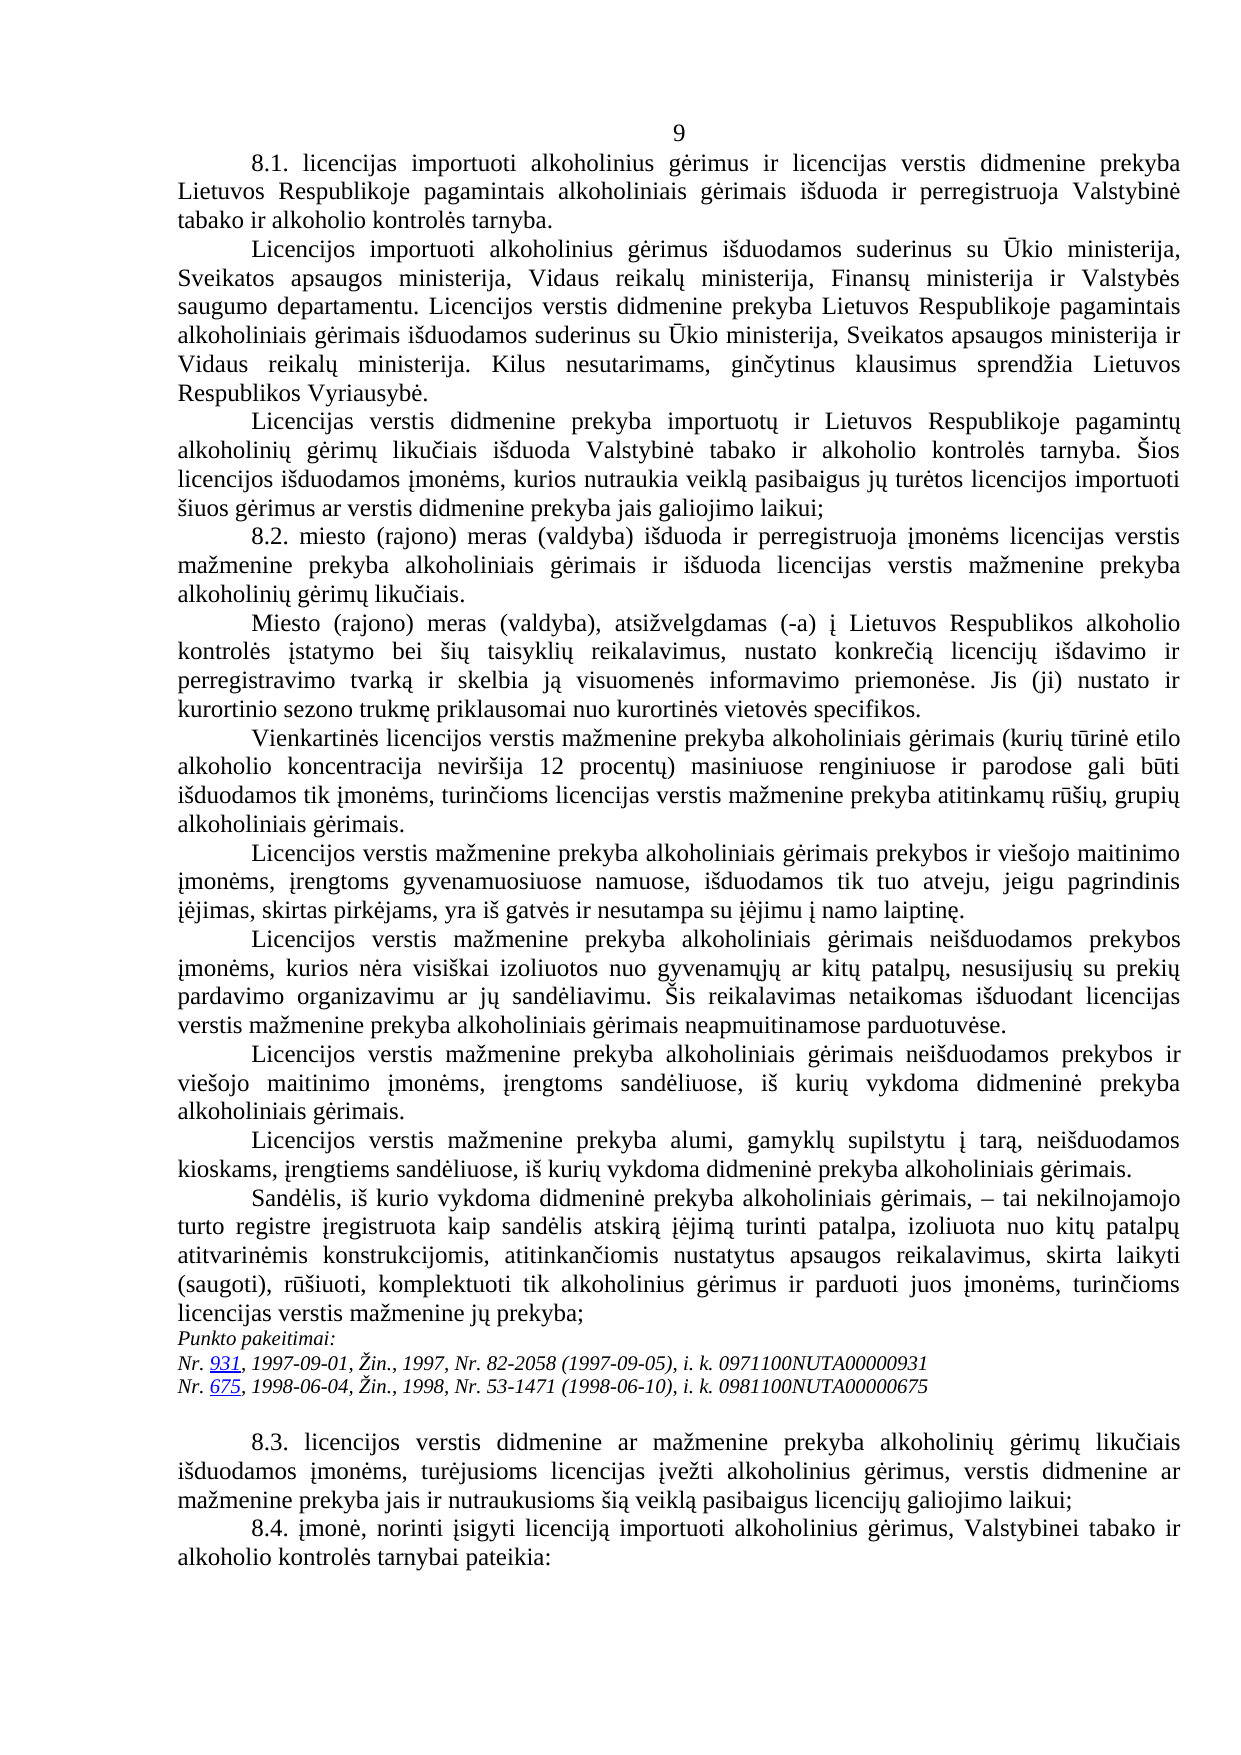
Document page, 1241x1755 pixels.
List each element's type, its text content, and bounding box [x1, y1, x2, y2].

text 8.1. licencijas importuoti alkoholinius gėrimus ir licencijas verstis didmenine prekyba Lietuvos Respublikoje pagamintais alkoholiniais gėrimais išduoda ir perregistruoja Valstybinė tabako ir alkoholio kontrolės tarnyba. [177, 148, 1181, 234]
text Licencijos importuoti alkoholinius gėrimus išduodamos suderinus su Ūkio ministerija, Sveikatos apsaugos ministerija, Vidaus reikalų ministerija, Finansų ministerija ir Valstybės saugumo departamentu. Licencijos verstis didmenine prekyba Lietuvos Respublikoje pagamintais alkoholiniais gėrimais išduodamos suderinus su Ūkio ministerija, Sveikatos apsaugos ministerija ir Vidaus reikalų ministerija. Kilus nesutarimams, ginčytinus klausimus sprendžia Lietuvos Respublikos Vyriausybė. [177, 234, 1181, 406]
text Sandėlis, iš kurio vykdoma didmeninė prekyba alkoholiniais gėrimais, – tai nekilnojamojo turto registre įregistruota kaip sandėlis atskirą įėjimą turinti patalpa, izoliuota nuo kitų patalpų atitvarinėmis konstrukcijomis, atitinkančiomis nustatytus apsaugos reikalavimus, skirta laikyti (saugoti), rūšiuoti, komplektuoti tik alkoholinius gėrimus ir parduoti juos įmonėms, turinčioms licencijas verstis mažmenine jų prekyba; [177, 1183, 1181, 1326]
text Licencijos verstis mažmenine prekyba alumi, gamyklų supilstytu į tarą, neišduodamos kioskams, įrengtiems sandėliuose, iš kurių vykdoma didmeninė prekyba alkoholiniais gėrimais. [177, 1125, 1181, 1183]
text 8.3. licencijos verstis didmenine ar mažmenine prekyba alkoholinių gėrimų likučiais išduodamos įmonėms, turėjusioms licencijas įvežti alkoholinius gėrimus, verstis didmenine ar mažmenine prekyba jais ir nutraukusioms šią veiklą pasibaigus licencijų galiojimo laikui; [177, 1427, 1181, 1513]
text Licencijos verstis mažmenine prekyba alkoholiniais gėrimais neišduodamos prekybos ir viešojo maitinimo įmonėms, įrengtoms sandėliuose, iš kurių vykdoma didmeninė prekyba alkoholiniais gėrimais. [177, 1039, 1181, 1125]
text Licencijas verstis didmenine prekyba importuotų ir Lietuvos Respublikoje pagamintų alkoholinių gėrimų likučiais išduoda Valstybinė tabako ir alkoholio kontrolės tarnyba. Šios licencijos išduodamos įmonėms, kurios nutraukia veiklą pasibaigus jų turėtos licencijos importuoti šiuos gėrimus ar verstis didmenine prekyba jais galiojimo laikui; [177, 406, 1181, 521]
text Punkto pakeitimai: [177, 1326, 1181, 1350]
text Miesto (rajono) meras (valdyba), atsižvelgdamas (-a) į Lietuvos Respublikos alkoholio kontrolės įstatymo bei šių taisyklių reikalavimus, nustato konkrečią licencijų išdavimo ir perregistravimo tvarką ir skelbia ją visuomenės informavimo priemonėse. Jis (ji) nustato ir kurortinio sezono trukmę priklausomai nuo kurortinės vietovės specifikos. [177, 608, 1181, 723]
text Licencijos verstis mažmenine prekyba alkoholiniais gėrimais neišduodamos prekybos įmonėms, kurios nėra visiškai izoliuotos nuo gyvenamųjų ar kitų patalpų, nesusijusių su prekių pardavimo organizavimu ar jų sandėliavimu. Šis reikalavimas netaikomas išduodant licencijas verstis mažmenine prekyba alkoholiniais gėrimais neapmuitinamose parduotuvėse. [177, 924, 1181, 1039]
text Vienkartinės licencijos verstis mažmenine prekyba alkoholiniais gėrimais (kurių tūrinė etilo alkoholio koncentracija neviršija 12 procentų) masiniuose renginiuose ir parodose gali būti išduodamos tik įmonėms, turinčioms licencijas verstis mažmenine prekyba atitinkamų rūšių, grupių alkoholiniais gėrimais. [177, 723, 1181, 838]
text Licencijos verstis mažmenine prekyba alkoholiniais gėrimais prekybos ir viešojo maitinimo įmonėms, įrengtoms gyvenamuosiuose namuose, išduodamos tik tuo atveju, jeigu pagrindinis įėjimas, skirtas pirkėjams, yra iš gatvės ir nesutampa su įėjimu į namo laiptinę. [177, 838, 1181, 924]
text Nr. 931, 1997-09-01, Žin., 1997, Nr. 82-2058 (1997-09-05), i. k. 0971100NUTA00000931 [177, 1350, 1181, 1374]
text Nr. 675, 1998-06-04, Žin., 1998, Nr. 53-1471 (1998-06-10), i. k. 0981100NUTA00000675 [177, 1374, 1181, 1398]
text 8.4. įmonė, norinti įsigyti licenciją importuoti alkoholinius gėrimus, Valstybinei tabako ir alkoholio kontrolės tarnybai pateikia: [177, 1513, 1181, 1571]
text 8.2. miesto (rajono) meras (valdyba) išduoda ir perregistruoja įmonėms licencijas verstis mažmenine prekyba alkoholiniais gėrimais ir išduoda licencijas verstis mažmenine prekyba alkoholinių gėrimų likučiais. [177, 521, 1181, 608]
